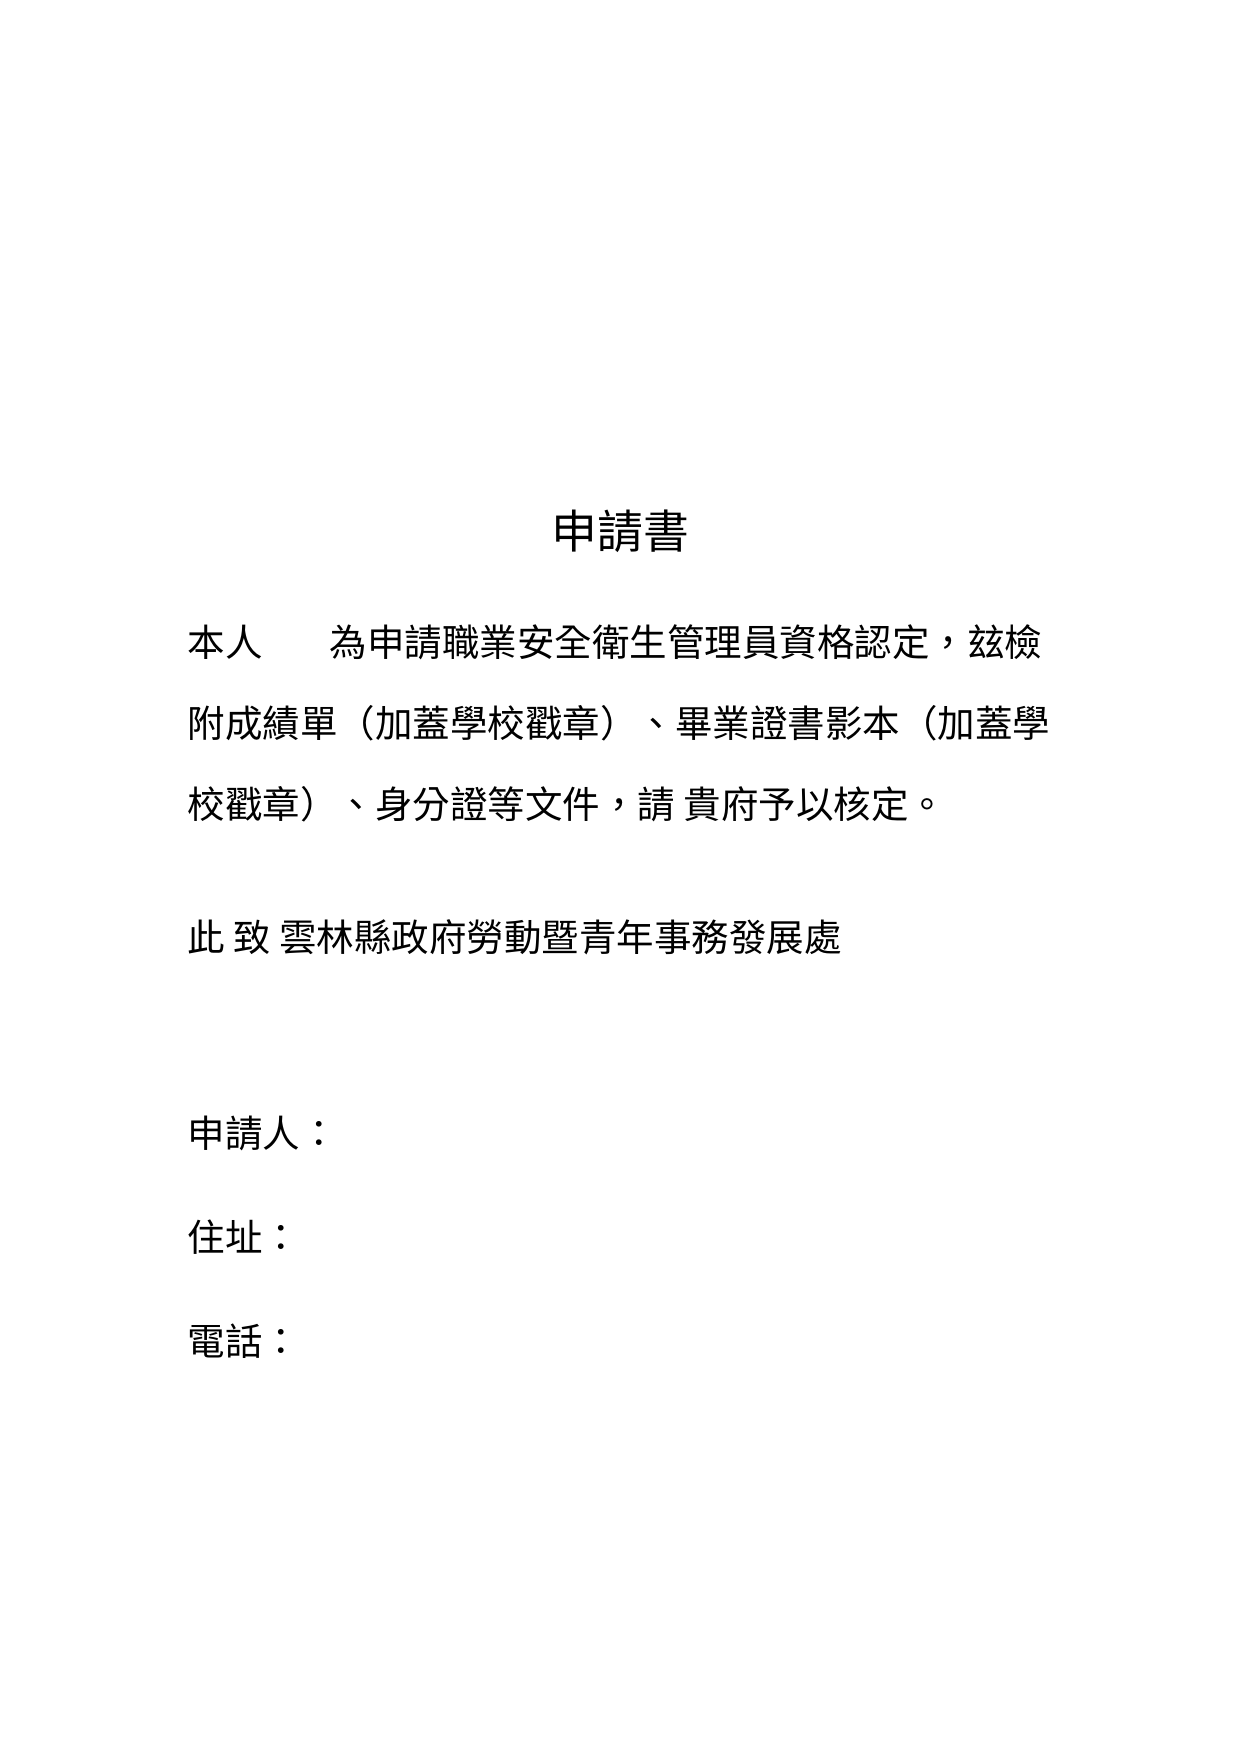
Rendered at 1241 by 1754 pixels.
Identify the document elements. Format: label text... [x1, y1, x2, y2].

text 電話： [187, 1272, 1053, 1376]
text 本人 為申請職業安全衛生管理員資格認定，玆檢附成績單（加蓋學校戳章）、畢業證書影本（加蓋學校戳章）、身分證等文件，請 貴府予以核定。 [187, 612, 1053, 829]
text 申請人： [187, 1064, 1053, 1168]
text 申請書 [187, 495, 1053, 561]
text 住址： [187, 1168, 1053, 1272]
text 此 致 雲林縣政府勞動暨青年事務發展處 [187, 907, 1053, 962]
